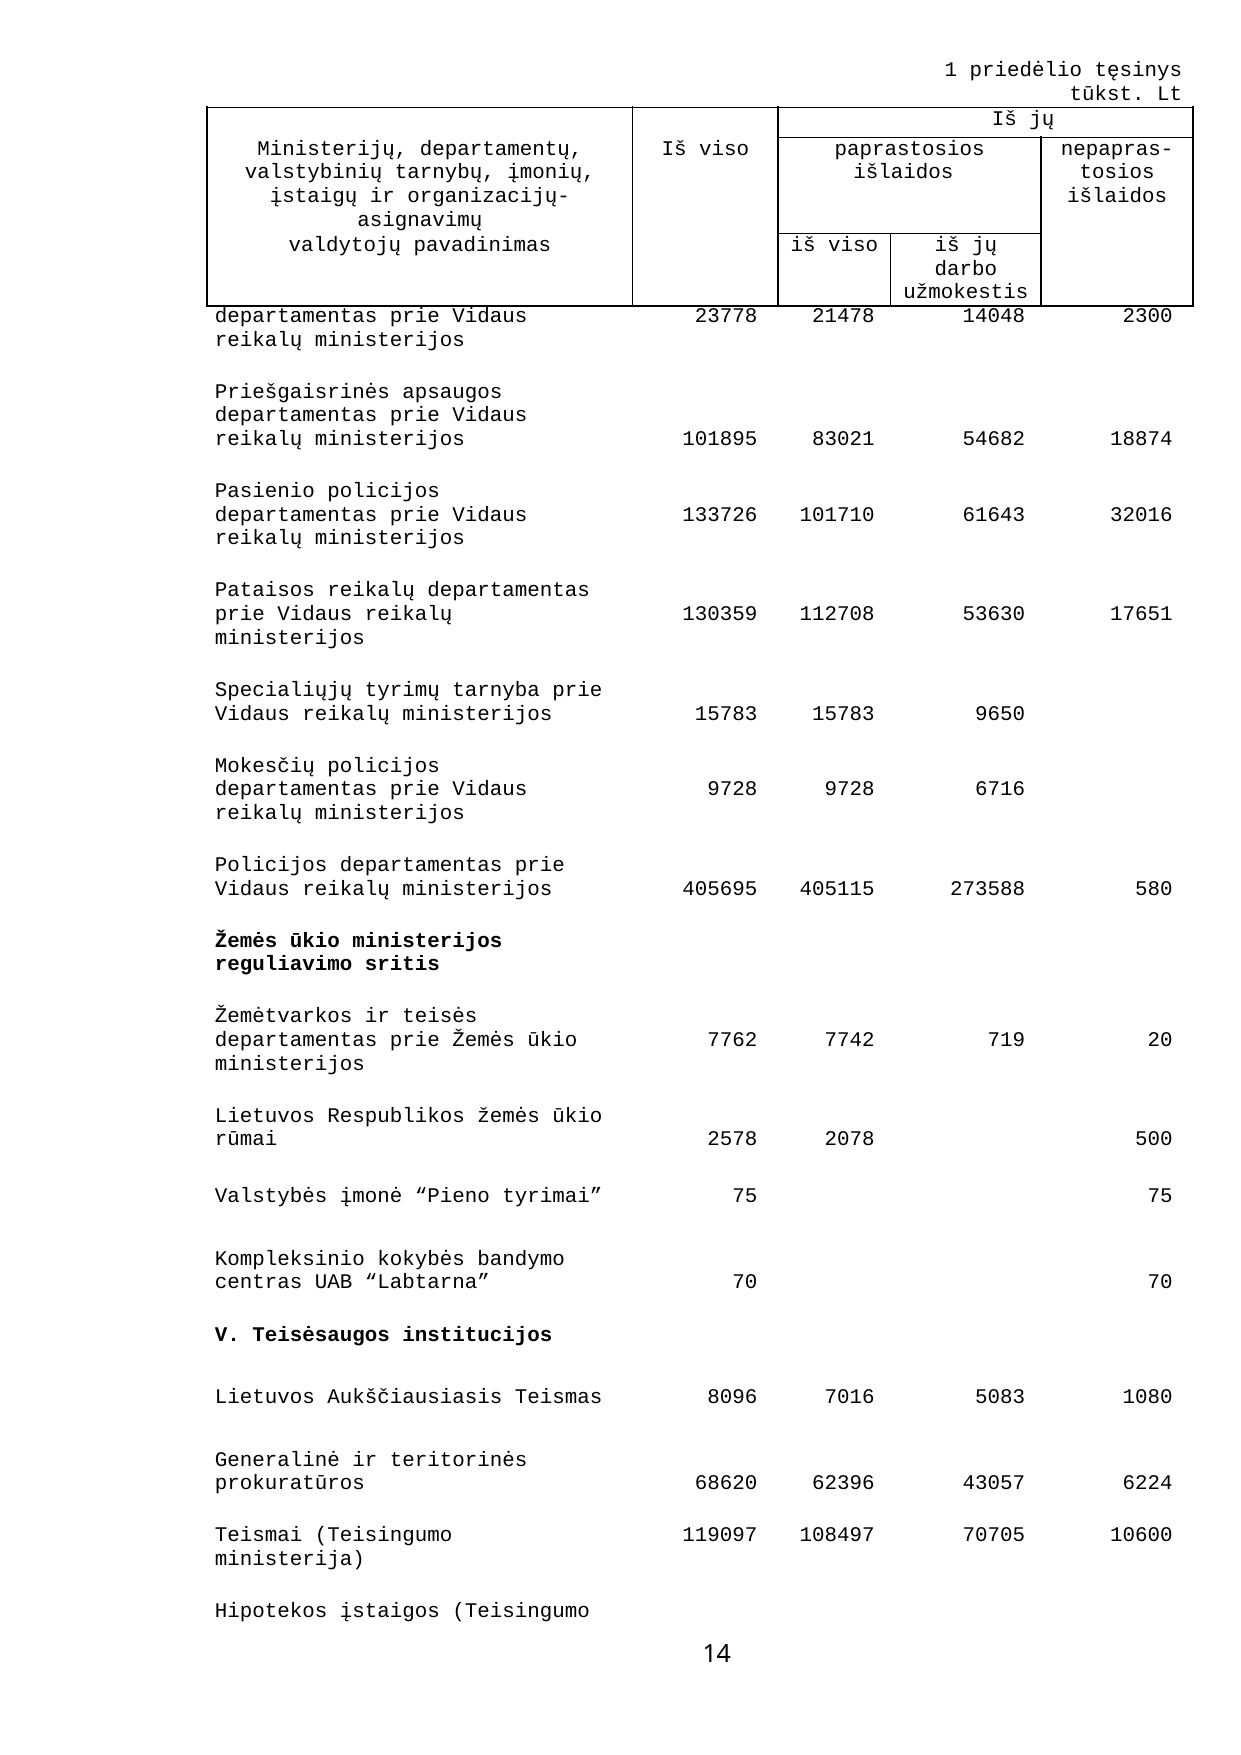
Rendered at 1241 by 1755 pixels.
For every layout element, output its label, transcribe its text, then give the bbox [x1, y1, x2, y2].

table_cell [633, 1219, 778, 1248]
table_cell [207, 1005, 211, 1076]
table_cell [778, 1076, 895, 1105]
table_cell [633, 551, 778, 579]
table_cell [895, 1157, 1045, 1185]
table_cell [778, 977, 895, 1005]
table_cell 23778 [633, 307, 778, 352]
table_cell [1045, 826, 1193, 854]
table_cell [211, 977, 632, 1005]
table_cell 21478 [778, 307, 895, 352]
table_cell 17651 [1045, 580, 1193, 650]
table_cell [633, 1572, 778, 1600]
table_cell Kompleksinio kokybės bandymo centras UAB “Labtarna” [211, 1248, 632, 1295]
table_cell [207, 755, 211, 826]
table_cell [207, 726, 211, 754]
table_cell [207, 551, 211, 579]
table_cell 580 [1045, 854, 1193, 901]
table_cell [778, 1157, 895, 1185]
table_cell 101710 [778, 480, 895, 551]
table_cell 9728 [778, 755, 895, 826]
table_cell [1045, 452, 1193, 480]
table_cell [211, 826, 632, 854]
table_cell [778, 1324, 895, 1358]
table_cell 75 [1045, 1185, 1193, 1219]
table_cell Priešgaisrinės apsaugos departamentas prie Vidaus reikalų ministerijos [211, 381, 632, 452]
table_cell [895, 452, 1045, 480]
table_cell [778, 650, 895, 679]
table_cell [633, 650, 778, 679]
table_cell [895, 726, 1045, 754]
table_cell [895, 1358, 1045, 1386]
table_cell 500 [1045, 1105, 1193, 1157]
table_cell [778, 1248, 895, 1295]
table_cell 53630 [895, 580, 1045, 650]
table_cell Žemėtvarkos ir teisės departamentas prie Žemės ūkio ministerijos [211, 1005, 632, 1076]
table_cell [778, 452, 895, 480]
table_cell [778, 1600, 895, 1634]
table_cell 2300 [1045, 307, 1193, 352]
table_cell [633, 1600, 778, 1634]
table_cell [778, 1572, 895, 1600]
table_cell [633, 930, 778, 977]
table_cell 7016 [778, 1386, 895, 1420]
table_cell Generalinė ir teritorinės prokuratūros [211, 1449, 632, 1496]
table_cell nepapras-tosios išlaidos [1042, 138, 1192, 232]
table_cell 1080 [1045, 1386, 1193, 1420]
table_cell [633, 1295, 778, 1323]
table_cell 15783 [778, 679, 895, 726]
table_cell [895, 977, 1045, 1005]
table_cell [1045, 1157, 1193, 1185]
table_cell Pataisos reikalų departamentas prie Vidaus reikalų ministerijos [211, 580, 632, 650]
table_cell Žemės ūkio ministerijos reguliavimo sritis [211, 930, 632, 977]
table_cell [778, 1358, 895, 1386]
table_cell [207, 1420, 211, 1448]
table_cell [207, 580, 211, 650]
table_cell 7762 [633, 1005, 778, 1076]
table_cell 9728 [633, 755, 778, 826]
table_cell [1045, 726, 1193, 754]
table_cell 108497 [778, 1524, 895, 1572]
table_cell [633, 1358, 778, 1386]
table_cell [207, 1600, 211, 1634]
table_cell [1045, 679, 1193, 726]
table_cell iš jų darbo užmokestis [891, 234, 1040, 305]
table_cell Iš viso [633, 136, 777, 232]
table_cell [633, 1076, 778, 1105]
table_cell [208, 108, 632, 136]
table_cell [778, 1496, 895, 1524]
table_cell [633, 977, 778, 1005]
table_cell [778, 1185, 895, 1219]
table_cell [895, 1324, 1045, 1358]
table_cell 8096 [633, 1386, 778, 1420]
table_cell 405695 [633, 854, 778, 901]
table_cell 70 [1045, 1248, 1193, 1295]
table_cell [1045, 650, 1193, 679]
table_cell [207, 1185, 211, 1219]
table_cell [207, 381, 211, 452]
table_cell [211, 1420, 632, 1448]
table_cell 5083 [895, 1386, 1045, 1420]
table_cell [207, 901, 211, 930]
table_cell [778, 1295, 895, 1323]
table_cell valdytojų pavadinimas [208, 233, 632, 305]
table_cell Lietuvos Respublikos žemės ūkio rūmai [211, 1105, 632, 1157]
table_cell [207, 1358, 211, 1386]
table_cell 6716 [895, 755, 1045, 826]
table_cell 6224 [1045, 1449, 1193, 1496]
table_cell 273588 [895, 854, 1045, 901]
table_cell [1045, 1420, 1193, 1448]
table_cell Valstybės įmonė “Pieno tyrimai” [211, 1185, 632, 1219]
table_cell [207, 650, 211, 679]
table_cell [211, 352, 632, 381]
table_cell [211, 1157, 632, 1185]
table_cell [778, 1420, 895, 1448]
table_cell [1045, 352, 1193, 381]
table_cell [633, 826, 778, 854]
table_cell 70705 [895, 1524, 1045, 1572]
table_cell Pasienio policijos departamentas prie Vidaus reikalų ministerijos [211, 480, 632, 551]
table_cell [895, 650, 1045, 679]
table_cell 70 [633, 1248, 778, 1295]
table_cell [207, 1219, 211, 1248]
table_cell Hipotekos įstaigos (Teisingumo [211, 1600, 632, 1634]
table_cell [211, 551, 632, 579]
table_cell [211, 452, 632, 480]
table_cell [778, 352, 895, 381]
table_cell 7742 [778, 1005, 895, 1076]
table_cell [633, 726, 778, 754]
table_cell [1045, 901, 1193, 930]
table_cell [895, 1219, 1045, 1248]
table_cell [211, 1572, 632, 1600]
table_cell [1045, 1076, 1193, 1105]
table_cell V. Teisėsaugos institucijos [211, 1324, 632, 1358]
table_cell 32016 [1045, 480, 1193, 551]
table_cell [211, 1358, 632, 1386]
table_cell 75 [633, 1185, 778, 1219]
table_cell [207, 1449, 211, 1496]
table_cell 43057 [895, 1449, 1045, 1496]
table_cell [895, 1496, 1045, 1524]
table_cell 15783 [633, 679, 778, 726]
table_cell [633, 452, 778, 480]
table_cell [211, 1496, 632, 1524]
table_cell [633, 1157, 778, 1185]
table_cell [1045, 551, 1193, 579]
table_cell 83021 [778, 381, 895, 452]
table_cell 62396 [778, 1449, 895, 1496]
table_cell [895, 930, 1045, 977]
table_cell [1045, 977, 1193, 1005]
table_cell [207, 826, 211, 854]
table_cell [211, 901, 632, 930]
table_cell 101895 [633, 381, 778, 452]
table_cell [207, 1105, 211, 1157]
table_cell 2578 [633, 1105, 778, 1157]
table_cell [207, 1248, 211, 1295]
table_cell [211, 726, 632, 754]
table_cell [207, 1157, 211, 1185]
table_cell [895, 1600, 1045, 1634]
table_cell 20 [1045, 1005, 1193, 1076]
table_cell 719 [895, 1005, 1045, 1076]
table_cell [207, 1496, 211, 1524]
table_header 1 priedėlio tęsinys tūkst. Lt [207, 59, 1193, 106]
table_cell [207, 452, 211, 480]
table_cell [633, 1324, 778, 1358]
table_cell [778, 726, 895, 754]
table_cell [633, 108, 777, 136]
table_cell iš viso [779, 234, 890, 305]
table_cell [895, 1420, 1045, 1448]
table_cell paprastosios išlaidos [779, 138, 1040, 232]
table_cell [633, 233, 777, 305]
table_cell [895, 1105, 1045, 1157]
table_cell [895, 1076, 1045, 1105]
table_cell [211, 1076, 632, 1105]
table_cell [895, 1248, 1045, 1295]
table_cell departamentas prie Vidaus reikalų ministerijos [211, 307, 632, 352]
table_cell Teismai (Teisingumo ministerija) [211, 1524, 632, 1572]
table_cell [778, 1219, 895, 1248]
table_cell 405115 [778, 854, 895, 901]
table_cell [1045, 1219, 1193, 1248]
table_cell [211, 650, 632, 679]
table_cell [895, 1572, 1045, 1600]
table_cell 54682 [895, 381, 1045, 452]
table_cell [778, 901, 895, 930]
table_cell Policijos departamentas prie Vidaus reikalų ministerijos [211, 854, 632, 901]
table_cell [207, 1076, 211, 1105]
table_cell [895, 551, 1045, 579]
table_cell [207, 977, 211, 1005]
table_cell [207, 930, 211, 977]
table_cell [1045, 1358, 1193, 1386]
table_cell [895, 901, 1045, 930]
table_cell [633, 352, 778, 381]
table_cell [1045, 1572, 1193, 1600]
table_cell [778, 930, 895, 977]
table_cell [207, 679, 211, 726]
table_cell [1045, 1324, 1193, 1358]
table_cell [1045, 755, 1193, 826]
table_cell [207, 1386, 211, 1420]
table_cell [207, 352, 211, 381]
table_cell [633, 1496, 778, 1524]
table_cell 68620 [633, 1449, 778, 1496]
table_cell 10600 [1045, 1524, 1193, 1572]
table_cell [778, 551, 895, 579]
table_cell 14048 [895, 307, 1045, 352]
table_cell [1045, 930, 1193, 977]
table_cell [211, 1219, 632, 1248]
table_cell [778, 826, 895, 854]
table_cell 119097 [633, 1524, 778, 1572]
table_cell [895, 1185, 1045, 1219]
table_cell Lietuvos Aukščiausiasis Teismas [211, 1386, 632, 1420]
table_cell [895, 352, 1045, 381]
table_cell Ministerijų, departamentų, valstybinių tarnybų, įmonių, įstaigų ir organizacijų-asignavimų [208, 136, 632, 232]
table_cell Iš jų [779, 108, 1192, 136]
table_cell [895, 826, 1045, 854]
table_cell [633, 901, 778, 930]
table_cell [207, 307, 211, 352]
table_cell [207, 854, 211, 901]
table_cell 61643 [895, 480, 1045, 551]
table_cell [207, 1295, 211, 1323]
table_cell [207, 1572, 211, 1600]
table_cell 130359 [633, 580, 778, 650]
table_cell 2078 [778, 1105, 895, 1157]
table_cell [633, 1420, 778, 1448]
table_cell [1045, 1600, 1193, 1634]
table_cell [211, 1295, 632, 1323]
table_cell 133726 [633, 480, 778, 551]
table_cell Specialiųjų tyrimų tarnyba prie Vidaus reikalų ministerijos [211, 679, 632, 726]
table_cell Mokesčių policijos departamentas prie Vidaus reikalų ministerijos [211, 755, 632, 826]
table_cell 18874 [1045, 381, 1193, 452]
table_cell [895, 1295, 1045, 1323]
table_cell [207, 480, 211, 551]
table_cell [1042, 233, 1192, 305]
table_cell [207, 1324, 211, 1358]
table_cell [1045, 1295, 1193, 1323]
table_cell 9650 [895, 679, 1045, 726]
table_cell [207, 1524, 211, 1572]
table_cell 112708 [778, 580, 895, 650]
table_cell [1045, 1496, 1193, 1524]
